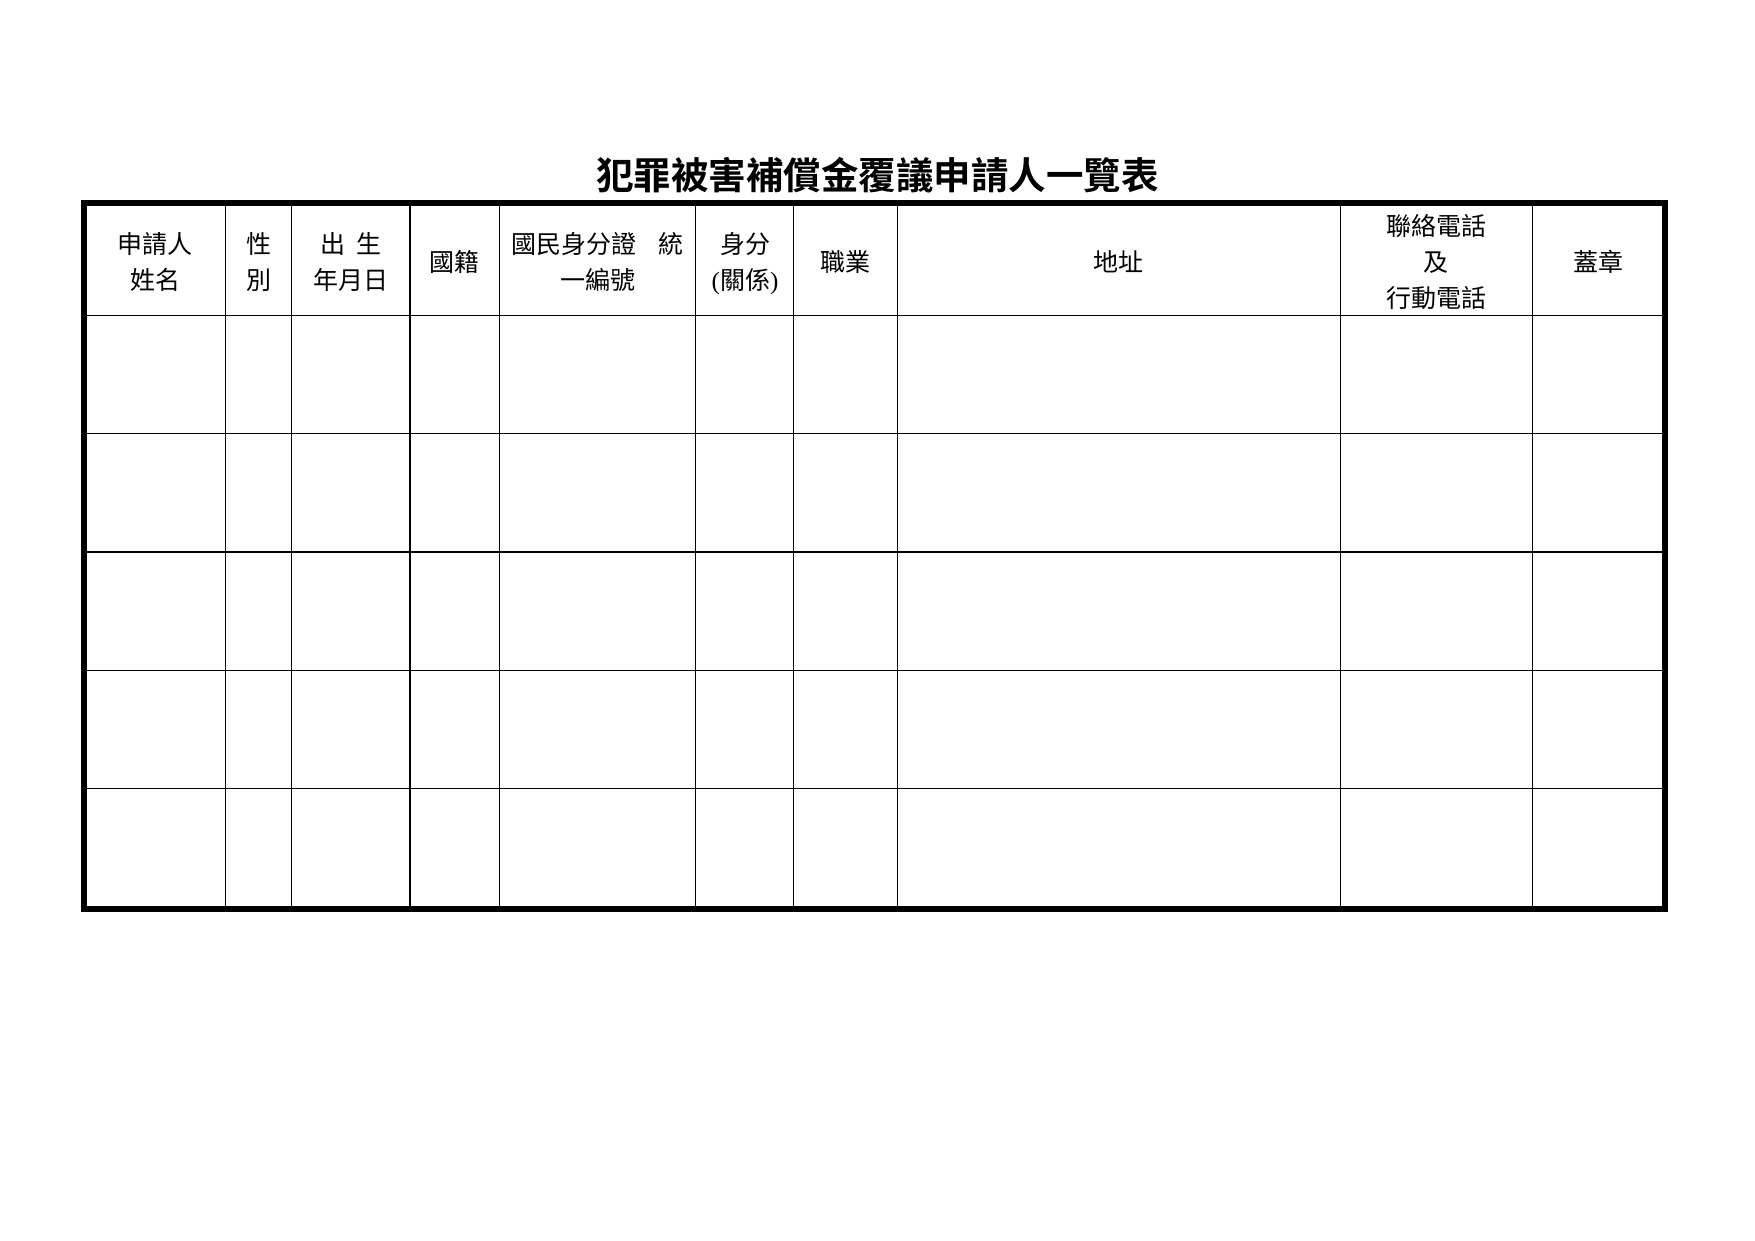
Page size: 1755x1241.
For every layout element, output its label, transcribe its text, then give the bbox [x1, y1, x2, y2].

table_cell [898, 671, 1340, 788]
table_header 申請人 姓名 [87, 206, 225, 315]
table_cell [411, 553, 499, 669]
table_cell [1341, 789, 1532, 906]
table_header 蓋章 [1533, 206, 1662, 315]
table_cell [898, 316, 1340, 433]
table_cell [292, 316, 409, 433]
table_cell [898, 553, 1340, 669]
table_cell [1341, 553, 1532, 669]
table_cell [411, 434, 499, 551]
table_cell [292, 671, 409, 788]
table_cell [1533, 434, 1662, 551]
table_header 國民身分證 統一編號 [500, 206, 695, 315]
table_cell [226, 553, 291, 669]
table_cell [898, 789, 1340, 906]
text 犯罪被害補償金覆議申請人一覽表 [59, 146, 1695, 200]
table_cell [226, 671, 291, 788]
table_cell [696, 316, 793, 433]
table_cell [1341, 434, 1532, 551]
table_cell [87, 434, 225, 551]
table_cell [1533, 671, 1662, 788]
table_cell [1341, 316, 1532, 433]
table_cell [292, 789, 409, 906]
table_header 性 別 [226, 206, 291, 315]
table_cell [87, 553, 225, 669]
table_cell [500, 671, 695, 788]
table_header 聯絡電話 及 行動電話 [1341, 206, 1532, 315]
table_header 國籍 [411, 206, 499, 315]
table_cell [500, 553, 695, 669]
table_cell [226, 434, 291, 551]
table_cell [1341, 671, 1532, 788]
table_cell [500, 434, 695, 551]
table_cell [1533, 789, 1662, 906]
table_header 出 生 年月日 [292, 206, 409, 315]
table_cell [411, 789, 499, 906]
table_cell [500, 789, 695, 906]
table_cell [794, 434, 897, 551]
table_cell [292, 553, 409, 669]
table_cell [696, 671, 793, 788]
table_cell [794, 671, 897, 788]
table_cell [87, 671, 225, 788]
table_cell [794, 316, 897, 433]
table_cell [87, 316, 225, 433]
table_cell [696, 434, 793, 551]
table_cell [500, 316, 695, 433]
table_cell [696, 789, 793, 906]
table_header 職業 [794, 206, 897, 315]
table_cell [696, 553, 793, 669]
table_cell [794, 789, 897, 906]
table_cell [1533, 553, 1662, 669]
table_cell [87, 789, 225, 906]
table_header 身分(關係) [696, 206, 793, 315]
table_cell [1533, 316, 1662, 433]
table_cell [292, 434, 409, 551]
table_cell [411, 671, 499, 788]
table_cell [794, 553, 897, 669]
table_cell [898, 434, 1340, 551]
table_cell [411, 316, 499, 433]
table_header 地址 [898, 206, 1340, 315]
table_cell [226, 789, 291, 906]
table_cell [226, 316, 291, 433]
